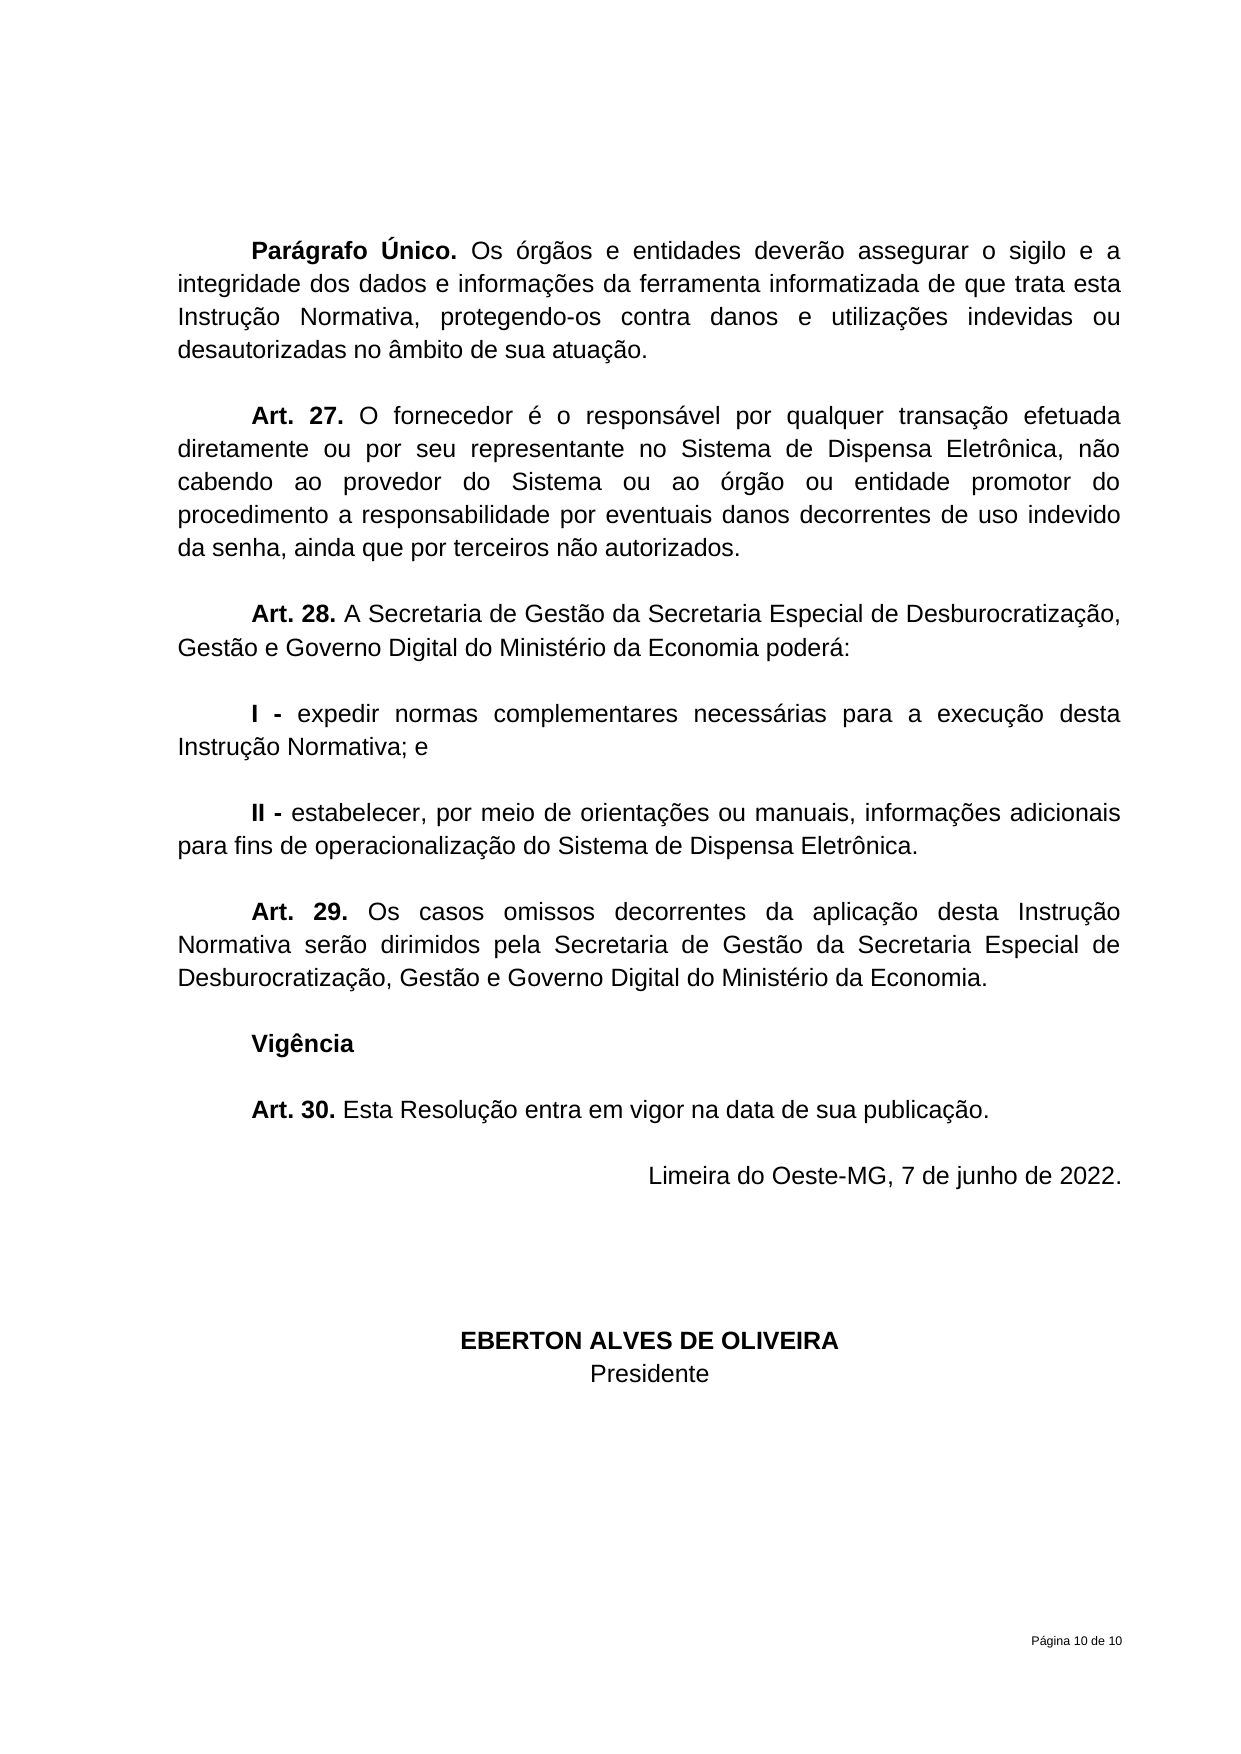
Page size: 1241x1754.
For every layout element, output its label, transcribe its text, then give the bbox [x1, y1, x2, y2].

text Vigência [177, 1029, 1122, 1057]
text EBERTON ALVES DE OLIVEIRA [177, 1326, 1122, 1355]
text Art. 27. O fornecedor é o responsável por qualquer transação efetuada diretamente ou por seu representante no Sistema de Dispensa Eletrônica, não cabendo ao provedor do Sistema ou ao órgão ou entidade promotor do procedimento a responsabilidade por eventuais danos decorrentes de uso indevido da senha, ainda que por terceiros não autorizados. [177, 401, 1122, 562]
text Limeira do Oeste-MG, 7 de junho de 2022. [177, 1161, 1122, 1189]
text Parágrafo Único. Os órgãos e entidades deverão assegurar o sigilo e a integridade dos dados e informações da ferramenta informatizada de que trata esta Instrução Normativa, protegendo-os contra danos e utilizações indevidas ou desautorizadas no âmbito de sua atuação. [177, 236, 1122, 364]
text II - estabelecer, por meio de orientações ou manuais, informações adicionais para fins de operacionalização do Sistema de Dispensa Eletrônica. [177, 798, 1122, 859]
text Art. 29. Os casos omissos decorrentes da aplicação desta Instrução Normativa serão dirimidos pela Secretaria de Gestão da Secretaria Especial de Desburocratização, Gestão e Governo Digital do Ministério da Economia. [177, 897, 1122, 991]
text Art. 30. Esta Resolução entra em vigor na data de sua publicação. [177, 1095, 1122, 1123]
text Art. 28. A Secretaria de Gestão da Secretaria Especial de Desburocratização, Gestão e Governo Digital do Ministério da Economia poderá: [177, 599, 1122, 661]
text I - expedir normas complementares necessárias para a execução desta Instrução Normativa; e [177, 698, 1122, 760]
text Presidente [177, 1359, 1122, 1388]
